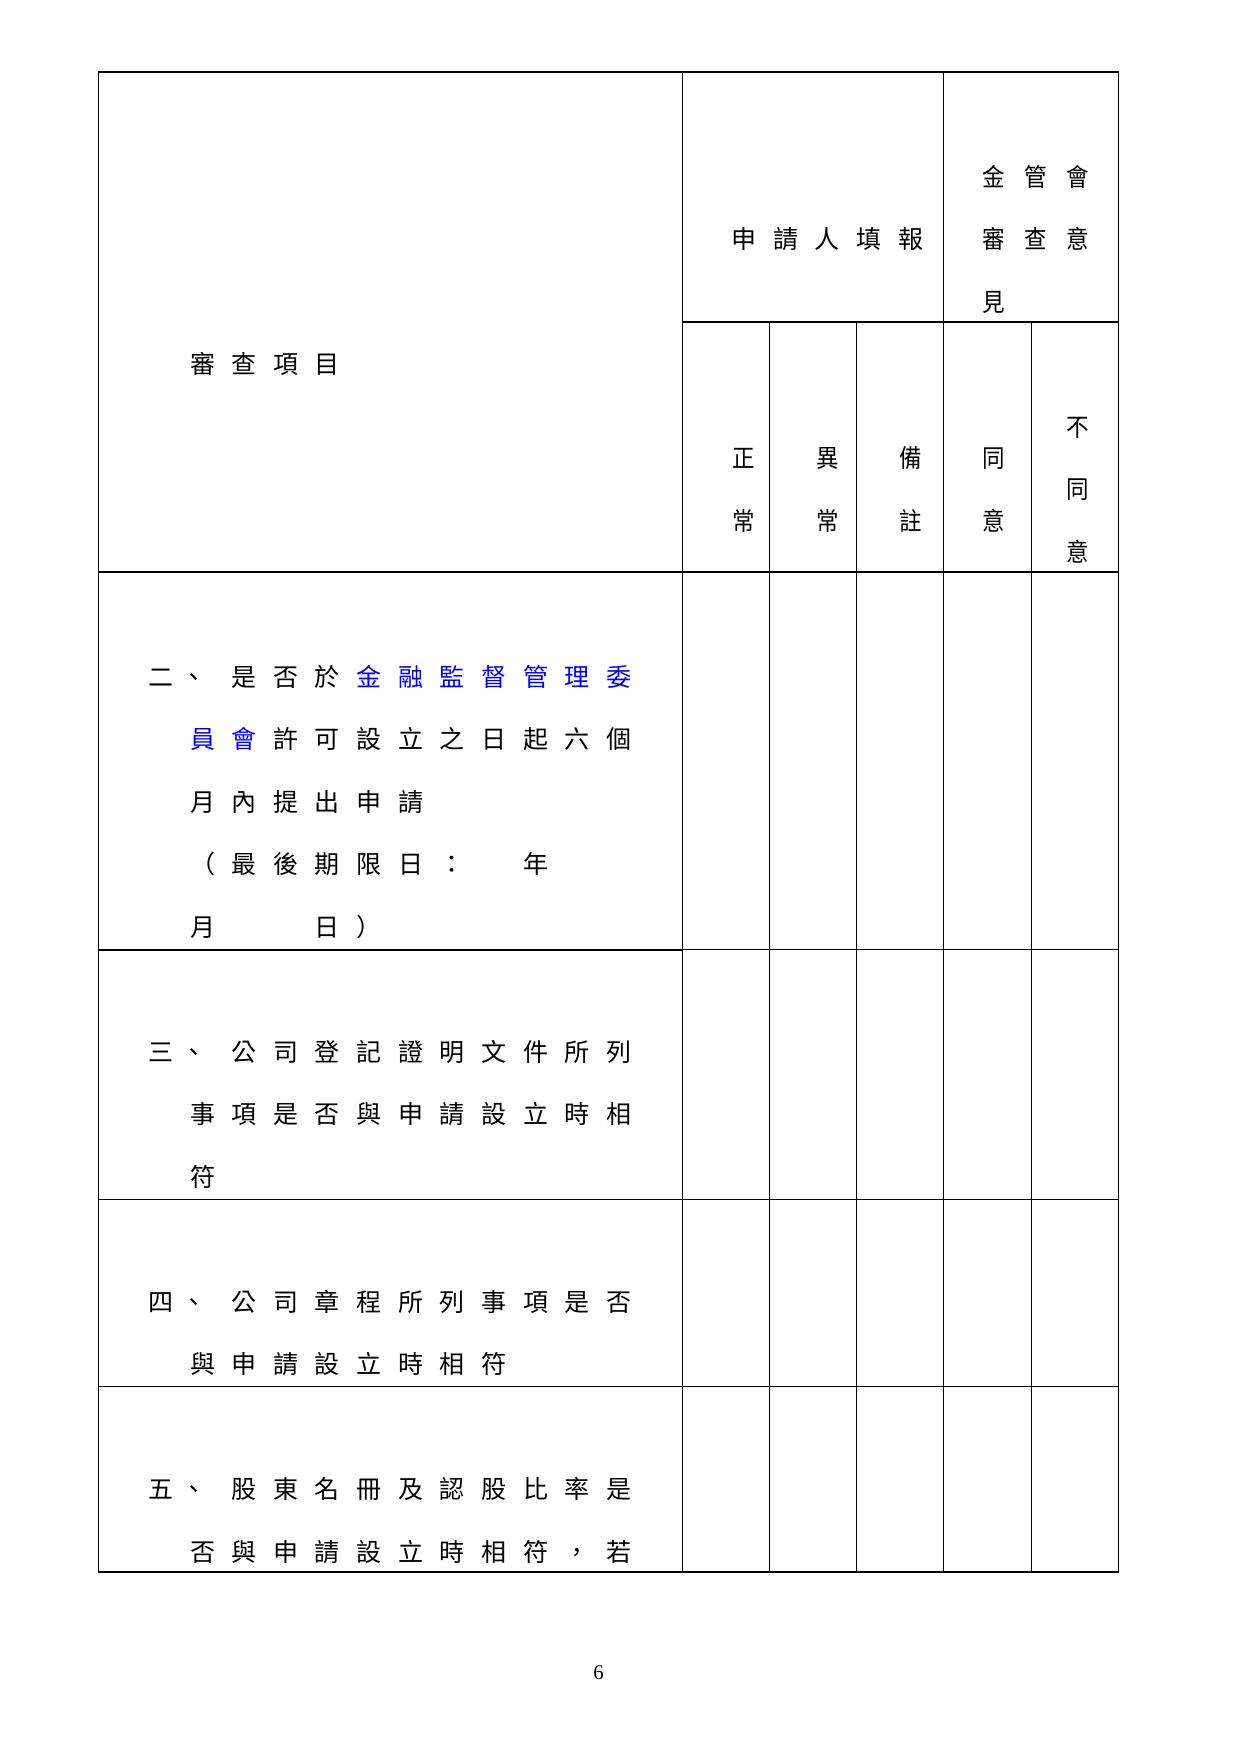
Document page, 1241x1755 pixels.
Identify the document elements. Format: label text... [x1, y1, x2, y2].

table_cell 五、股東名冊及認股比率是否與申請設立時相符，若 [99, 1387, 682, 1571]
table_cell [1032, 950, 1118, 1198]
table_cell 異常 [770, 323, 856, 571]
table_cell [770, 950, 856, 1198]
table_cell [683, 1387, 769, 1571]
table_cell [1032, 573, 1118, 948]
table_cell [857, 950, 943, 1198]
table_cell [944, 950, 1031, 1198]
table_cell 同意 [944, 323, 1031, 571]
table_cell [1032, 1200, 1118, 1386]
table_header 金管會 審查意見 [944, 73, 1118, 321]
table_cell 不同意 [1032, 323, 1118, 571]
table_cell [770, 1387, 856, 1571]
table_cell [944, 1387, 1031, 1571]
table_cell [944, 573, 1031, 948]
table_cell 二、是否於金融監督管理委員會許可設立之日起六個月內提出申請 （最後期限日： 年 月 日） [99, 573, 682, 948]
table_cell [683, 573, 769, 948]
table_cell [857, 1387, 943, 1571]
table_cell [770, 1200, 856, 1386]
table_cell [770, 573, 856, 948]
table_cell [857, 1200, 943, 1386]
table_cell [944, 1200, 1031, 1386]
table_cell [857, 573, 943, 948]
table_cell 三、公司登記證明文件所列事項是否與申請設立時相符 [99, 951, 682, 1198]
table_cell [683, 950, 769, 1198]
table_header 審查項目 [99, 73, 682, 571]
table_cell 四、公司章程所列事項是否與申請設立時相符 [99, 1200, 682, 1386]
table_cell [1032, 1387, 1118, 1571]
table_cell 正常 [683, 323, 769, 571]
table_cell [683, 1200, 769, 1386]
table_cell 備註 [857, 323, 943, 571]
table_header 申請人填報 [683, 73, 943, 321]
